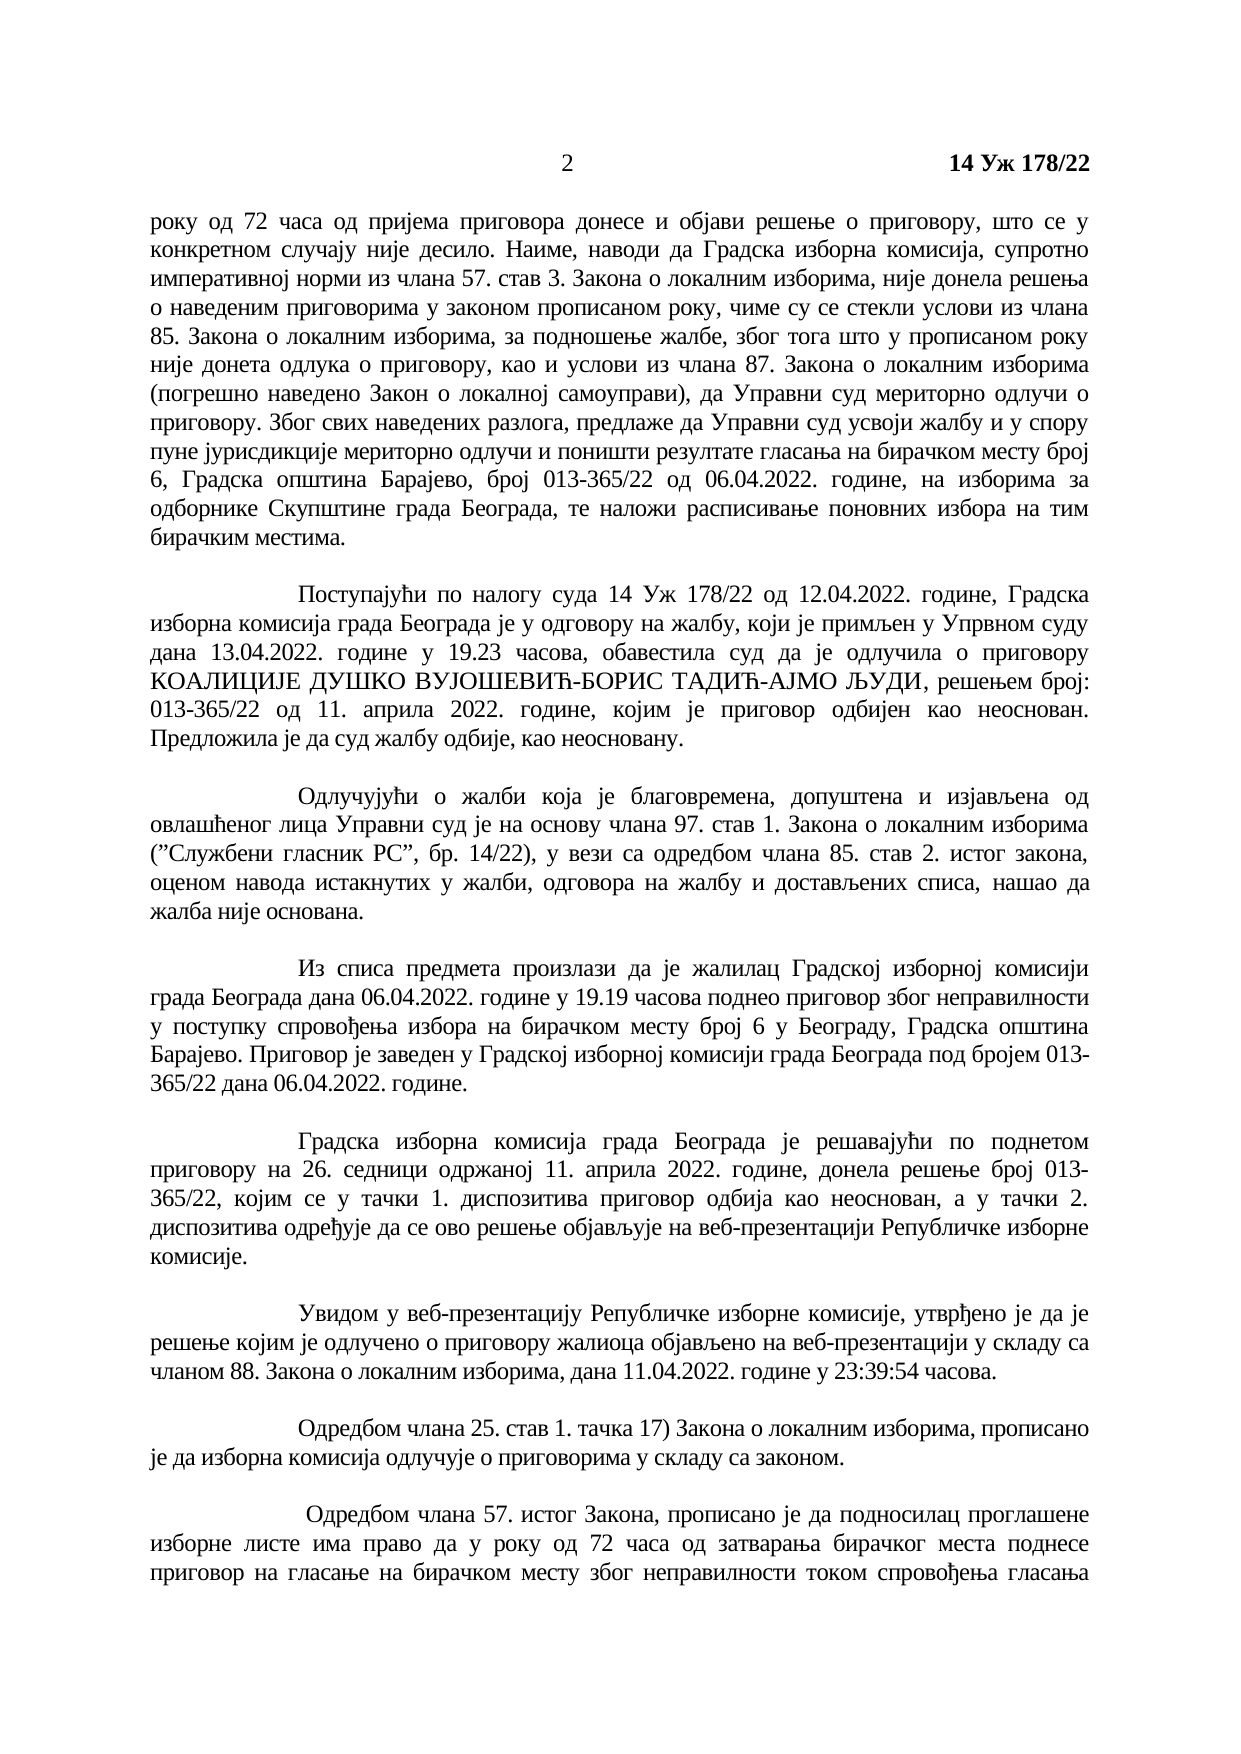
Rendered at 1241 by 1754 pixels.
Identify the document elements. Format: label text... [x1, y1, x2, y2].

text Увидом у веб-презентацију Републичке изборне комисије, утврђено је да је решење којим је одлучено о приговору жалиоца објављено на веб-презентацији у складу са чланом 88. Закона о локалним изборима, дана 11.04.2022. године у 23:39:54 часова. [150, 1298, 1090, 1384]
text Одредбом члана 57. истог Закона, прописано је да подносилац проглашене изборне листе има право да у року од 72 часа од затварања бирачког места поднесе приговор на гласање на бирачком месту због неправилности током спровођења гласања [150, 1499, 1090, 1586]
text Одредбом члана 25. став 1. тачка 17) Закона о локалним изборима, прописано је да изборна комисија одлучује о приговорима у складу са законом. [150, 1413, 1090, 1471]
text Одлучујући о жалби која је благовремена, допуштена и изјављена од овлашћеног лица Управни суд је на основу члана 97. став 1. Закона о локалним изборима (”Службени гласник РС”, бр. 14/22), у вези са одредбом члана 85. став 2. истог закона, оценом навода истакнутих у жалби, одговора на жалбу и достављених списа, нашао да жалба није основана. [150, 781, 1090, 924]
text Поступајући по налогу суда 14 Уж 178/22 од 12.04.2022. године, Градска изборна комисија града Београда је у одговору на жалбу, који је примљен у Упрвном суду дана 13.04.2022. године у 19.23 часова, обавестила суд да је одлучила о приговору КОАЛИЦИЈЕ ДУШКО ВУЈОШЕВИЋ-БОРИС ТАДИЋ-АЈМО ЉУДИ, решењем број: 013-365/22 од 11. априла 2022. године, којим је приговор одбијен као неоснован. Предложила је да суд жалбу одбије, као неосновану. [150, 579, 1090, 752]
text Градска изборна комисија града Београда је решавајући по поднетом приговору на 26. седници одржаној 11. априла 2022. године, донела решење број 013-365/22, којим се у тачки 1. диспозитива приговор одбија као неоснован, а у тачки 2. диспозитива одређује да се ово решење објављује на веб-презентацији Републичке изборне комисије. [150, 1126, 1090, 1269]
text Из списа предмета произлази да је жалилац Градској изборној комисији града Београда дана 06.04.2022. године у 19.19 часова поднео приговор због неправилности у поступку спровођења избора на бирачком месту број 6 у Београду, Градска општина Барајево. Приговор је заведен у Градској изборној комисији града Београда под бројем 013-365/22 дана 06.04.2022. године. [150, 953, 1090, 1097]
text року од 72 часа од пријема приговора донесе и објави решење о приговору, што се у конкретном случају није десило. Наиме, наводи да Градска изборна комисија, супротно императивној норми из члана 57. став 3. Закона о локалним изборима, није донела решења о наведеним приговорима у законом прописаном року, чиме су се стекли услови из члана 85. Закона о локалним изборима, за подношење жалбе, због тога што у прописаном року није донета одлука о приговору, као и услови из члана 87. Закона о локалним изборима (погрешно наведено Закон о локалној самоуправи), да Управни суд мериторно одлучи о приговору. Због свих наведених разлога, предлаже да Управни суд усвоји жалбу и у спору пуне јурисдикције мериторно одлучи и поништи резултате гласања на бирачком месту број 6, Градска општина Барајево, број 013-365/22 од 06.04.2022. године, на изборима за одборнике Скупштине града Београда, те наложи расписивање поновних избора на тим бирачким местима. [150, 206, 1090, 551]
